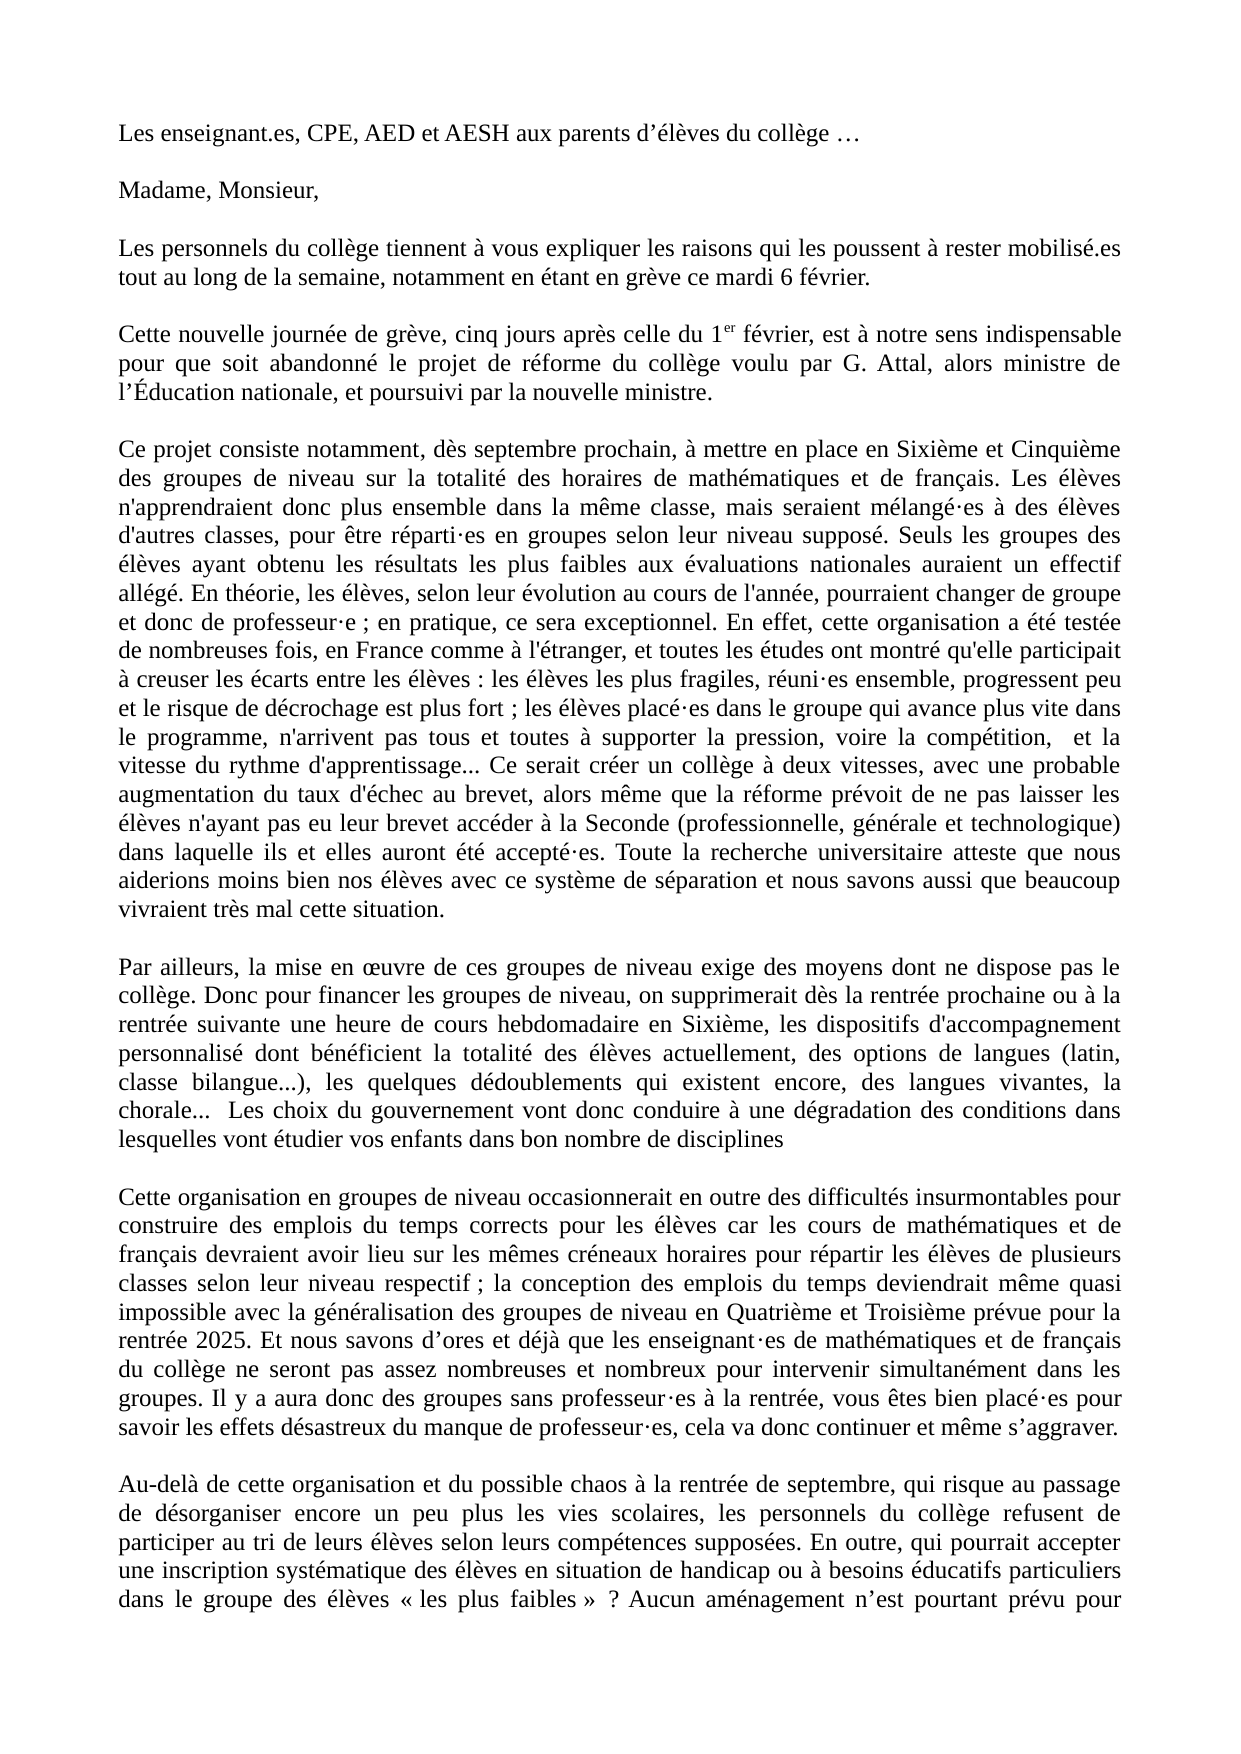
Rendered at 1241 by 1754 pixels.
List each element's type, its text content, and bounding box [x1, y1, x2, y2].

text Ce projet consiste notamment, dès septembre prochain, à mettre en place en Sixième et Cinquième des groupes de niveau sur la totalité des horaires de mathématiques et de français. Les élèves n'apprendraient donc plus ensemble dans la même classe, mais seraient mélangé·es à des élèves d'autres classes, pour être réparti·es en groupes selon leur niveau supposé. Seuls les groupes des élèves ayant obtenu les résultats les plus faibles aux évaluations nationales auraient un effectif allégé. En théorie, les élèves, selon leur évolution au cours de l'année, pourraient changer de groupe et donc de professeur·e ; en pratique, ce sera exceptionnel. En effet, cette organisation a été testée de nombreuses fois, en France comme à l'étranger, et toutes les études ont montré qu'elle participait à creuser les écarts entre les élèves : les élèves les plus fragiles, réuni·es ensemble, progressent peu et le risque de décrochage est plus fort ; les élèves placé·es dans le groupe qui avance plus vite dans le programme, n'arrivent pas tous et toutes à supporter la pression, voire la compétition, et la vitesse du rythme d'apprentissage... Ce serait créer un collège à deux vitesses, avec une probable augmentation du taux d'échec au brevet, alors même que la réforme prévoit de ne pas laisser les élèves n'ayant pas eu leur brevet accéder à la Seconde (professionnelle, générale et technologique) dans laquelle ils et elles auront été accepté·es. Toute la recherche universitaire atteste que nous aiderions moins bien nos élèves avec ce système de séparation et nous savons aussi que beaucoup vivraient très mal cette situation. [118, 434, 1122, 923]
text Cette organisation en groupes de niveau occasionnerait en outre des difficultés insurmontables pour construire des emplois du temps corrects pour les élèves car les cours de mathématiques et de français devraient avoir lieu sur les mêmes créneaux horaires pour répartir les élèves de plusieurs classes selon leur niveau respectif ; la conception des emplois du temps deviendrait même quasi impossible avec la généralisation des groupes de niveau en Quatrième et Troisième prévue pour la rentrée 2025. Et nous savons d’ores et déjà que les enseignant·es de mathématiques et de français du collège ne seront pas assez nombreuses et nombreux pour intervenir simultanément dans les groupes. Il y a aura donc des groupes sans professeur·es à la rentrée, vous êtes bien placé·es pour savoir les effets désastreux du manque de professeur·es, cela va donc continuer et même s’aggraver. [118, 1182, 1122, 1441]
text Cette nouvelle journée de grève, cinq jours après celle du 1er février, est à notre sens indispensable pour que soit abandonné le projet de réforme du collège voulu par G. Attal, alors ministre de l’Éducation nationale, et poursuivi par la nouvelle ministre. [118, 319, 1122, 406]
text Les enseignant.es, CPE, AED et AESH aux parents d’élèves du collège … [118, 118, 1122, 147]
text Par ailleurs, la mise en œuvre de ces groupes de niveau exige des moyens dont ne dispose pas le collège. Donc pour financer les groupes de niveau, on supprimerait dès la rentrée prochaine ou à la rentrée suivante une heure de cours hebdomadaire en Sixième, les dispositifs d'accompagnement personnalisé dont bénéficient la totalité des élèves actuellement, des options de langues (latin, classe bilangue...), les quelques dédoublements qui existent encore, des langues vivantes, la chorale... Les choix du gouvernement vont donc conduire à une dégradation des conditions dans lesquelles vont étudier vos enfants dans bon nombre de disciplines [118, 952, 1122, 1153]
text Les personnels du collège tiennent à vous expliquer les raisons qui les poussent à rester mobilisé.es tout au long de la semaine, notamment en étant en grève ce mardi 6 février. [118, 233, 1122, 291]
text Au-delà de cette organisation et du possible chaos à la rentrée de septembre, qui risque au passage de désorganiser encore un peu plus les vies scolaires, les personnels du collège refusent de participer au tri de leurs élèves selon leurs compétences supposées. En outre, qui pourrait accepter une inscription systématique des élèves en situation de handicap ou à besoins éducatifs particuliers dans le groupe des élèves « les plus faibles » ? Aucun aménagement n’est pourtant prévu pour [118, 1469, 1122, 1613]
text Madame, Monsieur, [118, 176, 1122, 204]
